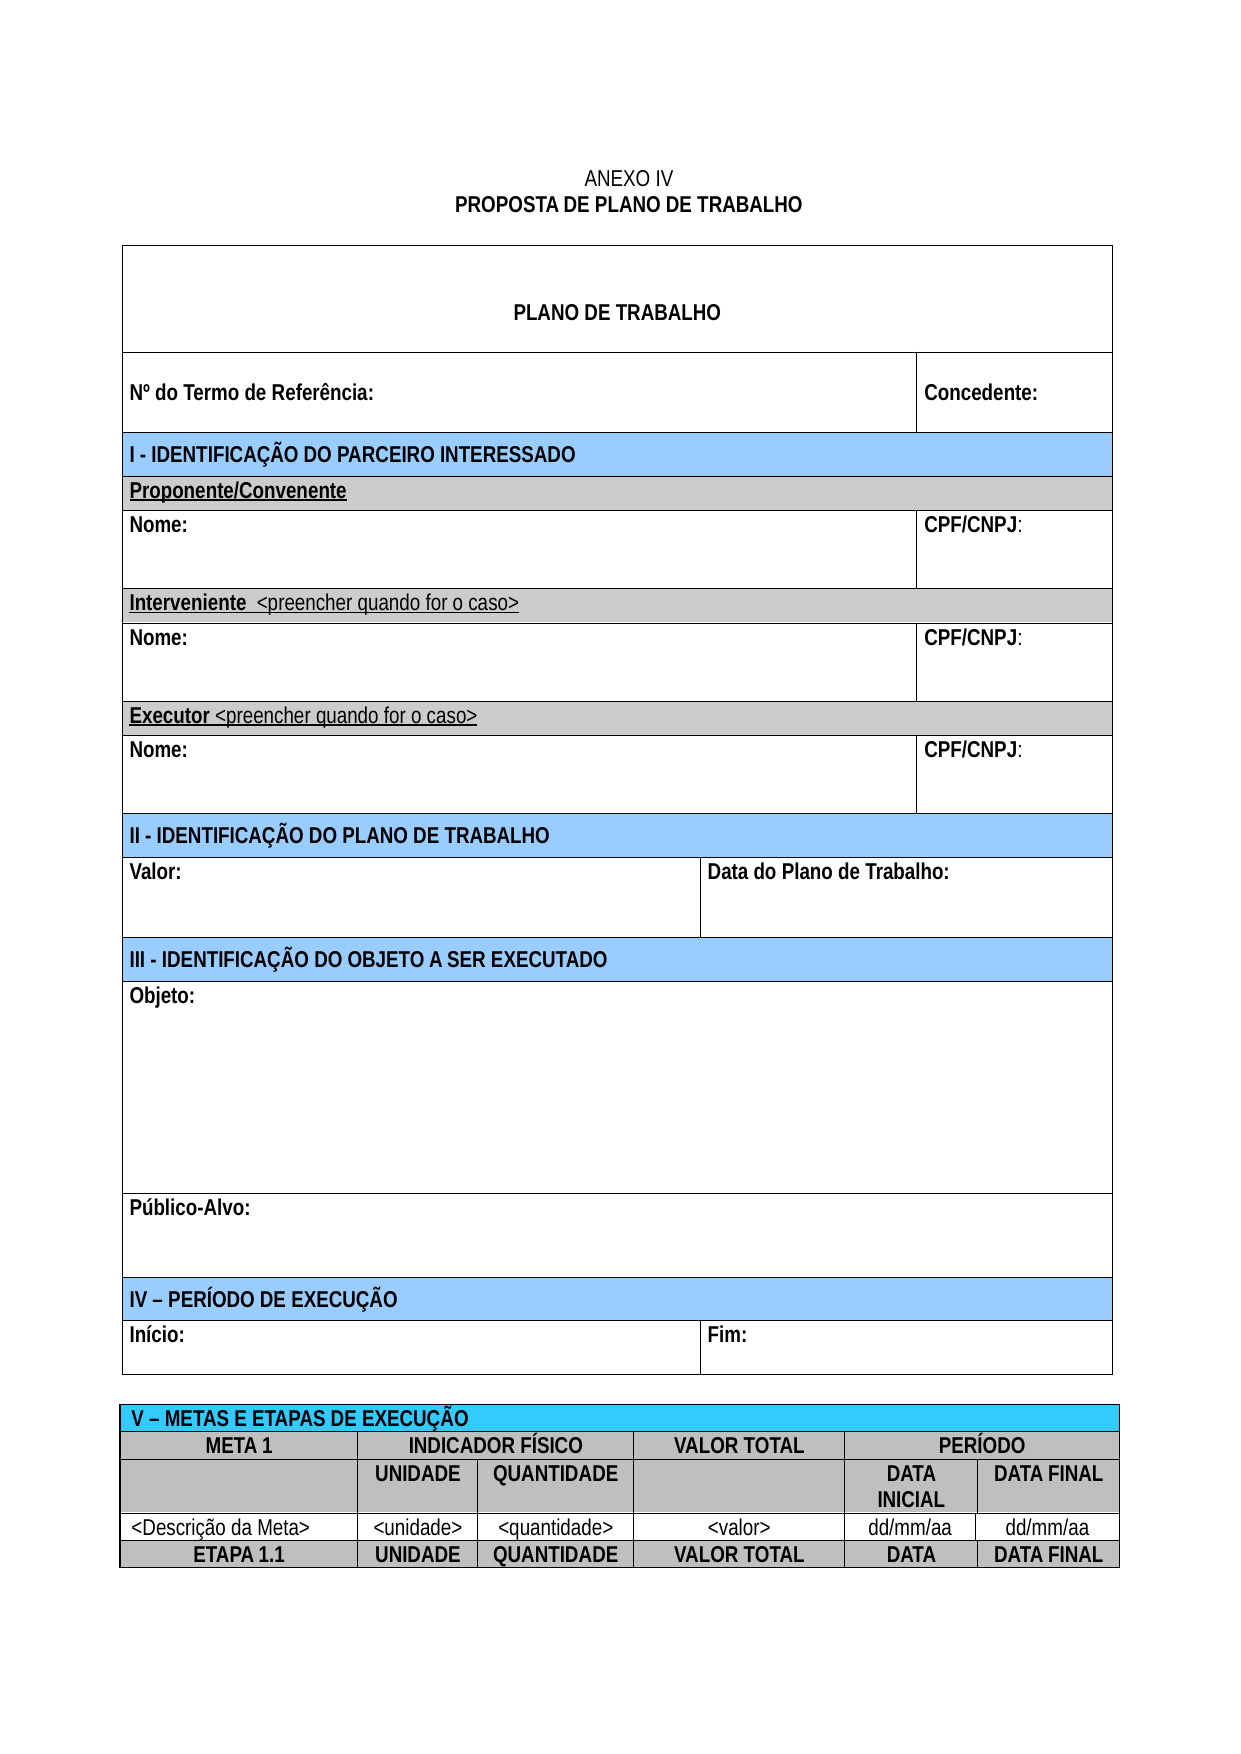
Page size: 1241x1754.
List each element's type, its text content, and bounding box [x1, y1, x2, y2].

table_cell QUANTIDADE [478, 1460, 633, 1512]
table_cell Proponente/Convenente [123, 477, 1112, 510]
table_cell VALOR TOTAL [634, 1432, 844, 1459]
table_cell ETAPA 1.1 [121, 1541, 357, 1567]
table_cell DATA FINAL [978, 1541, 1119, 1567]
text ANEXO IV [150, 164, 1107, 191]
table_cell dd/mm/aa [845, 1514, 975, 1540]
table_cell INDICADOR FÍSICO [358, 1432, 633, 1459]
table_cell Interveniente <preencher quando for o caso> [123, 589, 1112, 622]
table_cell DATA [845, 1541, 977, 1567]
table_cell <quantidade> [478, 1514, 633, 1540]
table_header PLANO DE TRABALHO [123, 246, 1112, 352]
table_cell III - IDENTIFICAÇÃO DO OBJETO A SER EXECUTADO [123, 938, 1112, 981]
table_cell <unidade> [358, 1514, 477, 1540]
table_cell IV – PERÍODO DE EXECUÇÃO [123, 1278, 1112, 1320]
table_cell dd/mm/aa [976, 1514, 1119, 1540]
table_cell II - IDENTIFICAÇÃO DO PLANO DE TRABALHO [123, 814, 1112, 857]
table_cell Concedente: [917, 353, 1112, 432]
table_cell Executor <preencher quando for o caso> [123, 702, 1112, 735]
table_cell [121, 1460, 357, 1512]
table_cell Nome: [123, 511, 916, 588]
table_cell <valor> [634, 1514, 844, 1540]
table_cell Valor: [123, 858, 700, 937]
table_cell Fim: [701, 1321, 1112, 1374]
table_cell CPF/CNPJ: [917, 736, 1112, 813]
table_cell DATA INICIAL [845, 1460, 977, 1512]
table_cell META 1 [121, 1432, 357, 1459]
table_cell Nº do Termo de Referência: [123, 353, 916, 432]
table_cell QUANTIDADE [478, 1541, 633, 1567]
table_cell VALOR TOTAL [634, 1541, 844, 1567]
table_cell UNIDADE [358, 1541, 477, 1567]
table_cell Data do Plano de Trabalho: [701, 858, 1112, 937]
table_cell Nome: [123, 624, 916, 701]
table_cell Público-Alvo: [123, 1194, 1112, 1277]
table_cell CPF/CNPJ: [917, 511, 1112, 588]
table_cell DATA FINAL [978, 1460, 1119, 1512]
table_cell Objeto: [123, 982, 1112, 1192]
table_cell PERÍODO [845, 1432, 1119, 1459]
table_cell CPF/CNPJ: [917, 624, 1112, 701]
table_header V – METAS E ETAPAS DE EXECUÇÃO [121, 1405, 1119, 1431]
text PROPOSTA DE PLANO DE TRABALHO [150, 191, 1107, 217]
table_cell I - IDENTIFICAÇÃO DO PARCEIRO INTERESSADO [123, 433, 1112, 476]
table_cell <Descrição da Meta> [121, 1514, 357, 1540]
table_cell [634, 1460, 844, 1512]
table_cell Início: [123, 1321, 700, 1374]
table_cell Nome: [123, 736, 916, 813]
table_cell UNIDADE [358, 1460, 477, 1512]
